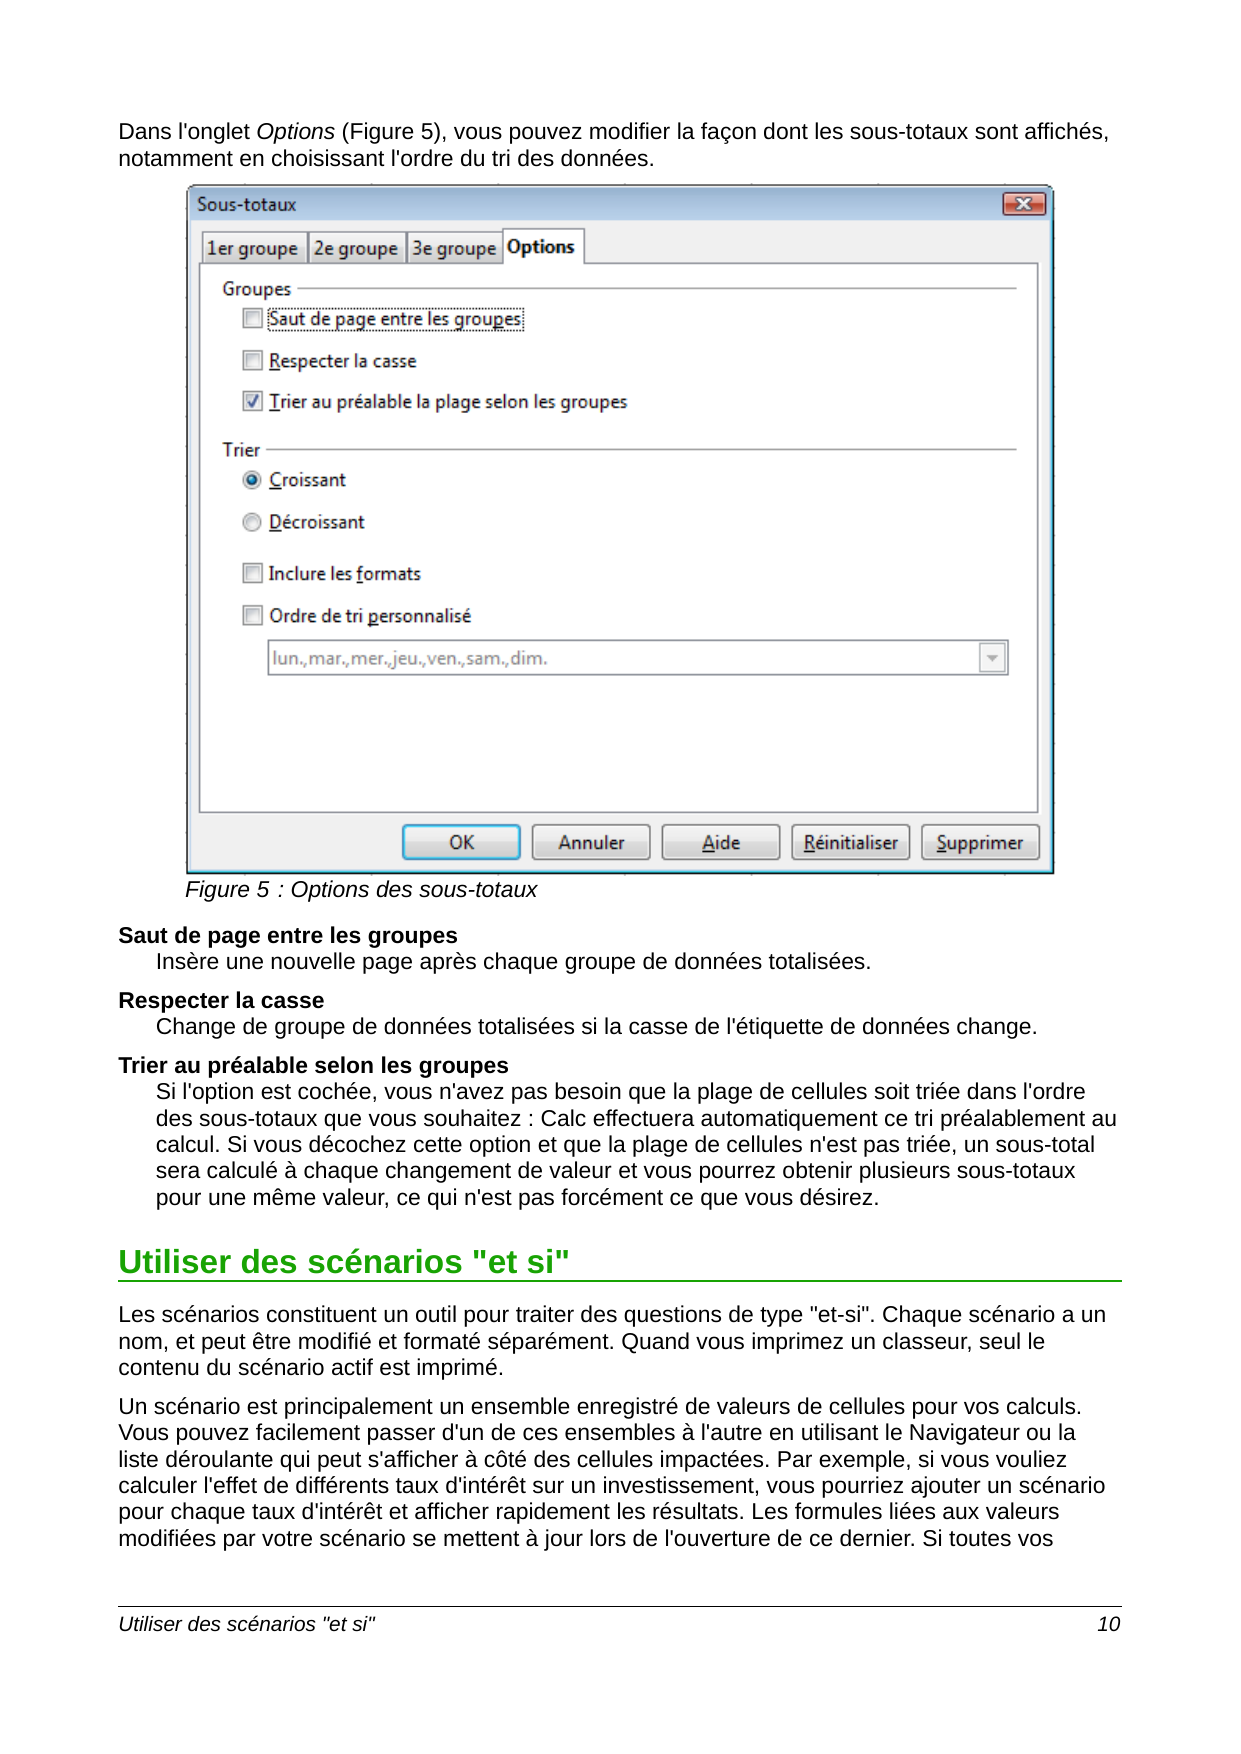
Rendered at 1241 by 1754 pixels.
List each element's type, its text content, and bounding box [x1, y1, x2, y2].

text Si l'option est cochée, vous n'avez pas besoin que la plage de cellules soit triée dans l'ordre des sous-totaux que vous souhaitez : Calc effectuera automatiquement ce tri préalablement au calcul. Si vous décochez cette option et que la plage de cellules n'est pas triée, un sous-total sera calculé à chaque changement de valeur et vous pourrez obtenir plusieurs sous-totaux pour une même valeur, ce qui n'est pas forcément ce que vous désirez. [156, 1078, 1122, 1210]
text Un scénario est principalement un ensemble enregistré de valeurs de cellules pour vos calculs. Vous pouvez facilement passer d'un de ces ensembles à l'autre en utilisant le Navigateur ou la liste déroulante qui peut s'afficher à côté des cellules impactées. Par exemple, si vous vouliez calculer l'effet de différents taux d'intérêt sur un investissement, vous pourriez ajouter un scénario pour chaque taux d'intérêt et afficher rapidement les résultats. Les formules liées aux valeurs modifiées par votre scénario se mettent à jour lors de l'ouverture de ce dernier. Si toutes vos [118, 1393, 1122, 1551]
text Saut de page entre les groupes [118, 922, 1122, 948]
subtitle Utiliser des scénarios "et si" [118, 1242, 1122, 1280]
text Change de groupe de données totalisées si la casse de l'étiquette de données change. [156, 1013, 1122, 1039]
text Respecter la casse [118, 987, 1122, 1013]
picture [185, 183, 1056, 876]
text Les scénarios constituent un outil pour traiter des questions de type "et-si". Chaque scénario a un nom, et peut être modifié et formaté séparément. Quand vous imprimez un classeur, seul le contenu du scénario actif est imprimé. [118, 1301, 1122, 1380]
text Dans l'onglet Options (Figure 5), vous pouvez modifier la façon dont les sous-totaux sont affichés, notamment en choisissant l'ordre du tri des données. [118, 118, 1122, 171]
text Trier au préalable selon les groupes [118, 1052, 1122, 1078]
text Figure 5 : Options des sous-totaux [185, 876, 1055, 902]
text Insère une nouvelle page après chaque groupe de données totalisées. [156, 948, 1122, 974]
